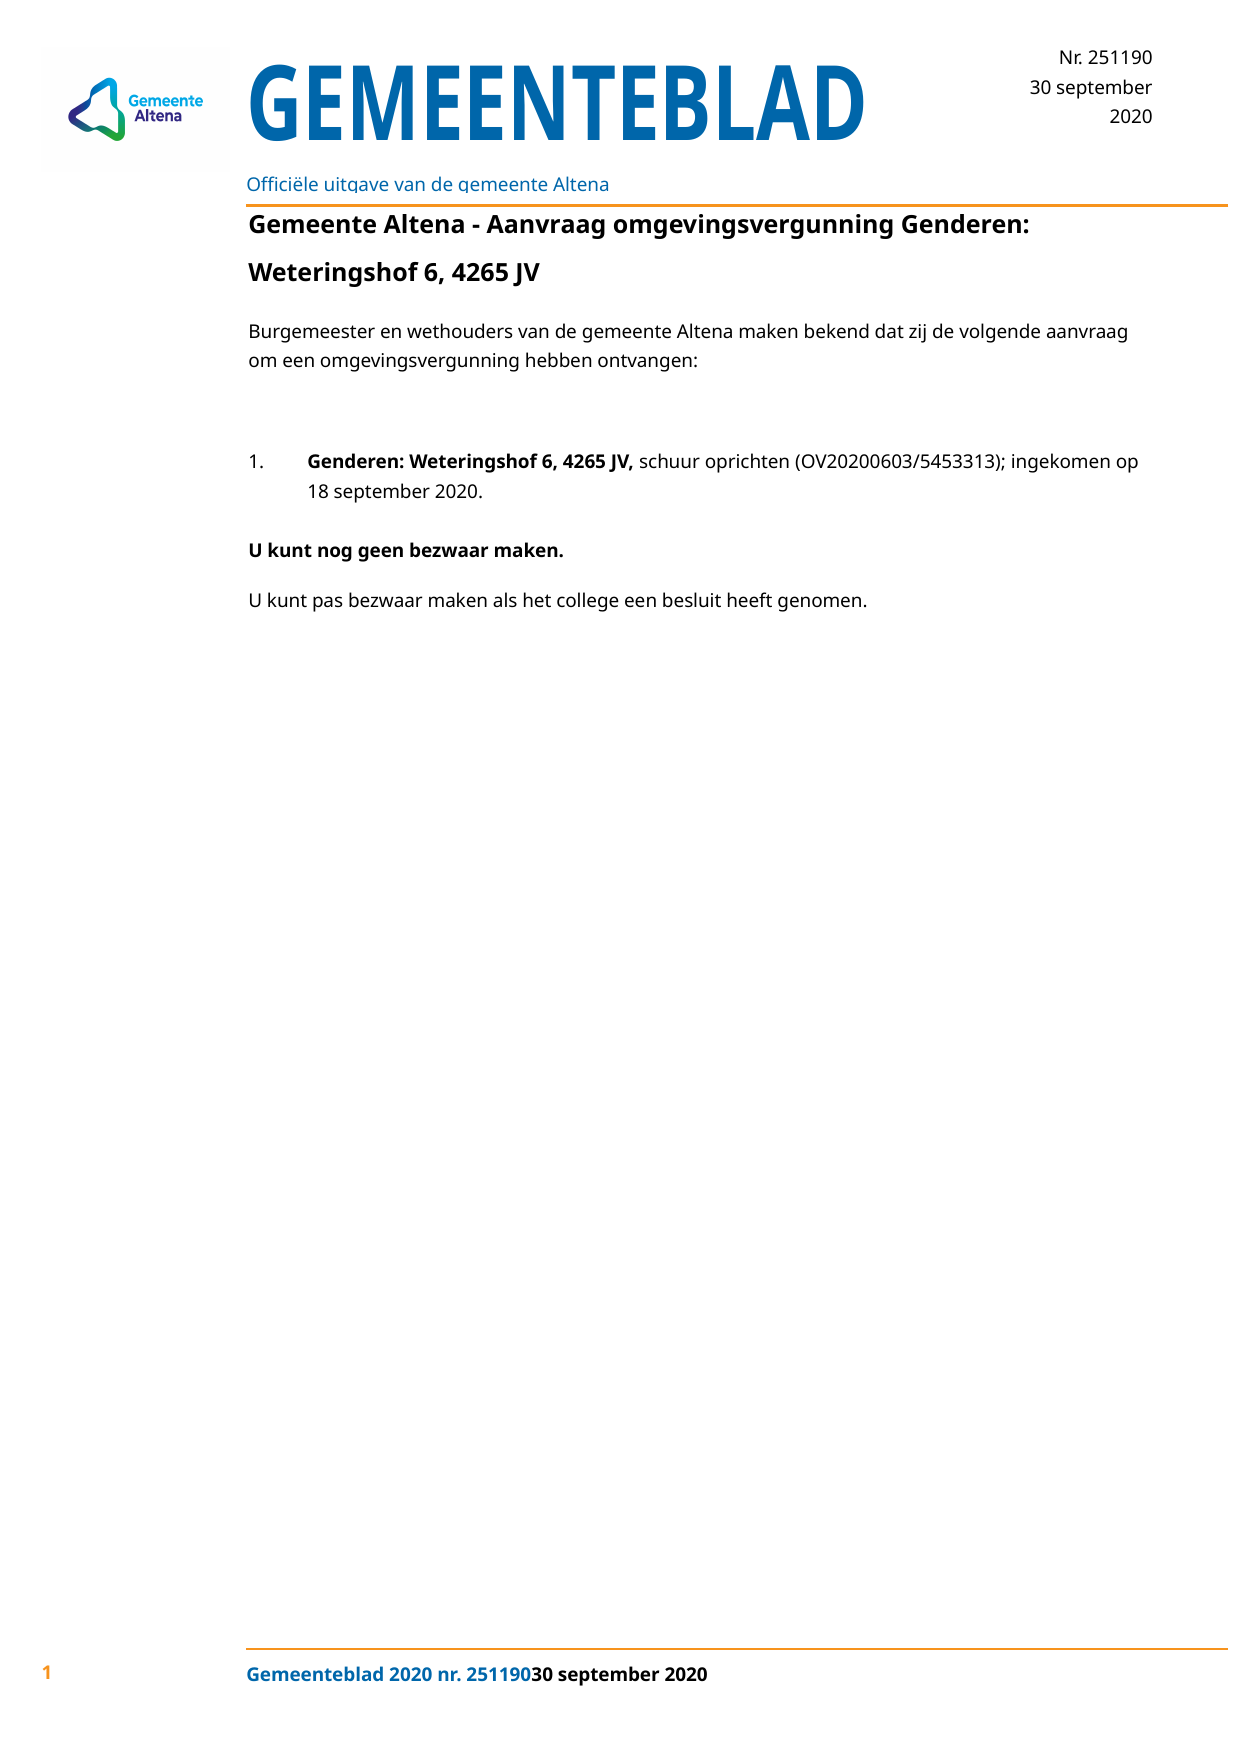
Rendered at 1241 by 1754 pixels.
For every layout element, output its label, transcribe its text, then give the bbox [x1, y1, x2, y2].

text Burgemeester en wethouders van de gemeente Altena maken bekend dat zij de volgende aanvraag om een omgevingsvergunning hebben ontvangen: [248, 318, 1152, 373]
text Gemeente Altena - Aanvraag omgevingsvergunning Genderen: Weteringshof 6, 4265 JV [248, 207, 1152, 288]
text U kunt nog geen bezwaar maken. [248, 537, 1152, 563]
picture [41, 47, 231, 172]
text U kunt pas bezwaar maken als het college een besluit heeft genomen. [248, 587, 1152, 613]
list Genderen: Weteringshof 6, 4265 JV, schuur oprichten (OV20200603/5453313); ingekomen op 18 september 2020. [248, 448, 1152, 504]
